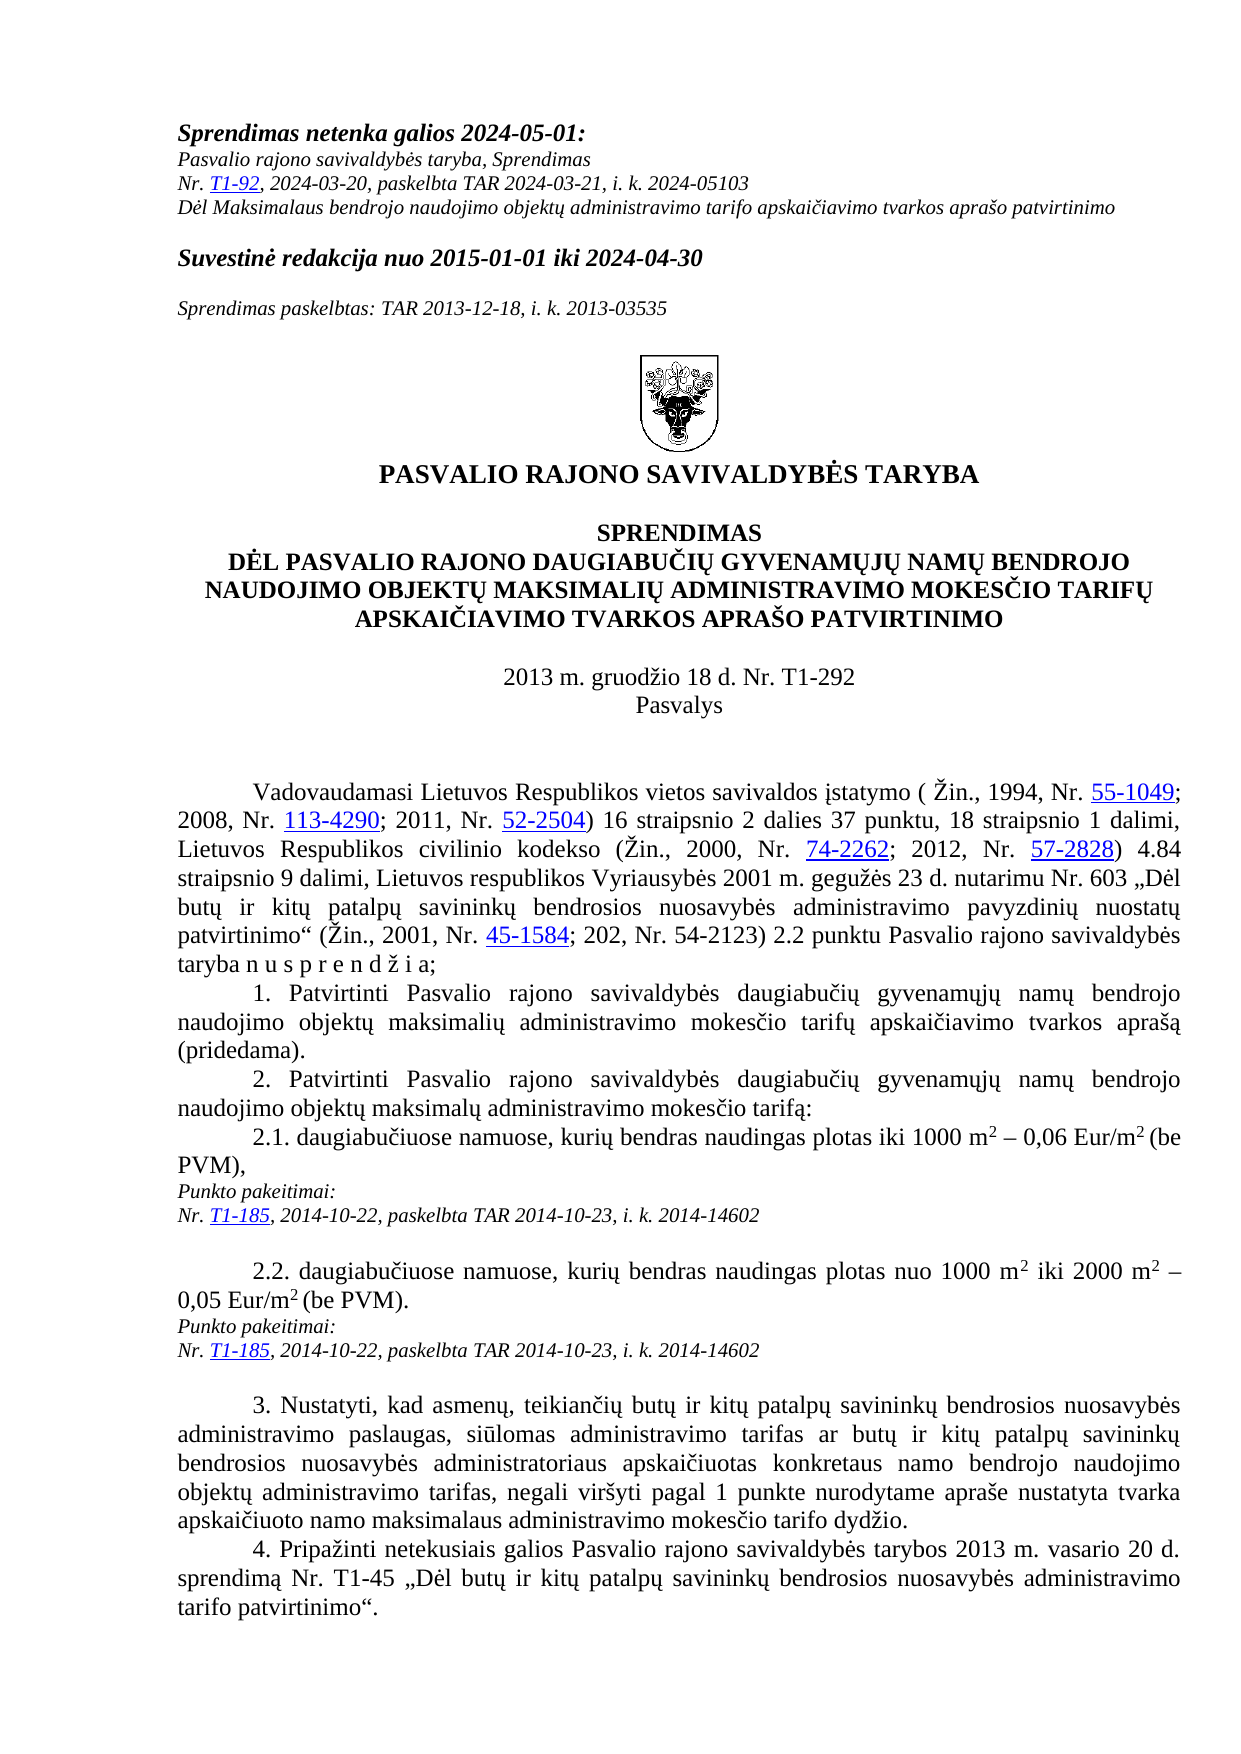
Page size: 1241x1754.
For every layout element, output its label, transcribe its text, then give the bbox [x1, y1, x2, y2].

text 2.1. daugiabučiuose namuose, kurių bendras naudingas plotas iki 1000 m2 – 0,06 Eur/m2 (be PVM), [177, 1122, 1181, 1179]
text Dėl Maksimalaus bendrojo naudojimo objektų administravimo tarifo apskaičiavimo tvarkos aprašo patvirtinimo [177, 195, 1181, 219]
text Pasvalio rajono savivaldybės taryba [177, 458, 1181, 489]
text Sprendimas paskelbtas: TAR 2013-12-18, i. k. 2013-03535 [177, 296, 1181, 320]
text Nr. T1-92, 2024-03-20, paskelbta TAR 2024-03-21, i. k. 2024-05103 [177, 171, 1181, 195]
text 2.2. daugiabučiuose namuose, kurių bendras naudingas plotas nuo 1000 m2 iki 2000 m2 – 0,05 Eur/m2 (be PVM). [177, 1256, 1181, 1314]
text 3. Nustatyti, kad asmenų, teikiančių butų ir kitų patalpų savininkų bendrosios nuosavybės administravimo paslaugas, siūlomas administravimo tarifas ar butų ir kitų patalpų savininkų bendrosios nuosavybės administratoriaus apskaičiuotas konkretaus namo bendrojo naudojimo objektų administravimo tarifas, negali viršyti pagal 1 punkte nurodytame apraše nustatyta tvarka apskaičiuoto namo maksimalaus administravimo mokesčio tarifo dydžio. [177, 1391, 1181, 1534]
text Dėl PASVALIO RAJONO DAUGIABUČIŲ GYVENAMŲJŲ NAMŲ BENDROJO NAUDOJIMO OBJEKTŲ MAKSIMALIŲ ADMINISTRAVIMO MOKESČIO TARIFŲ APSKAIČIAVIMO TVARKOS APRAŠO PATVIRTINIMO [177, 547, 1181, 633]
text sprendimas [177, 518, 1181, 547]
text 2013 m. gruodžio 18 d. Nr. T1-292 [177, 662, 1181, 691]
text Sprendimas netenka galios 2024-05-01: [177, 118, 1181, 147]
text Punkto pakeitimai: [177, 1314, 1181, 1338]
text 2. Patvirtinti Pasvalio rajono savivaldybės daugiabučių gyvenamųjų namų bendrojo naudojimo objektų maksimalų administravimo mokesčio tarifą: [177, 1064, 1181, 1122]
text Punkto pakeitimai: [177, 1179, 1181, 1203]
text Vadovaudamasi Lietuvos Respublikos vietos savivaldos įstatymo ( Žin., 1994, Nr. 55-1049; 2008, Nr. 113-4290; 2011, Nr. 52-2504) 16 straipsnio 2 dalies 37 punktu, 18 straipsnio 1 dalimi, Lietuvos Respublikos civilinio kodekso (Žin., 2000, Nr. 74-2262; 2012, Nr. 57-2828) 4.84 straipsnio 9 dalimi, Lietuvos respublikos Vyriausybės 2001 m. gegužės 23 d. nutarimu Nr. 603 „Dėl butų ir kitų patalpų savininkų bendrosios nuosavybės administravimo pavyzdinių nuostatų patvirtinimo“ (Žin., 2001, Nr. 45-1584; 202, Nr. 54-2123) 2.2 punktu Pasvalio rajono savivaldybės taryba n u s p r e n d ž i a; [177, 777, 1181, 978]
text Pasvalys [177, 691, 1181, 719]
text 1. Patvirtinti Pasvalio rajono savivaldybės daugiabučių gyvenamųjų namų bendrojo naudojimo objektų maksimalių administravimo mokesčio tarifų apskaičiavimo tvarkos aprašą (pridedama). [177, 978, 1181, 1064]
text Nr. T1-185, 2014-10-22, paskelbta TAR 2014-10-23, i. k. 2014-14602 [177, 1203, 1181, 1227]
text Nr. T1-185, 2014-10-22, paskelbta TAR 2014-10-23, i. k. 2014-14602 [177, 1338, 1181, 1362]
text 4. Pripažinti netekusiais galios Pasvalio rajono savivaldybės tarybos 2013 m. vasario 20 d. sprendimą Nr. T1-45 „Dėl butų ir kitų patalpų savininkų bendrosios nuosavybės administravimo tarifo patvirtinimo“. [177, 1534, 1181, 1621]
text Suvestinė redakcija nuo 2015-01-01 iki 2024-04-30 [177, 243, 1181, 272]
text Pasvalio rajono savivaldybės taryba, Sprendimas [177, 147, 1181, 171]
